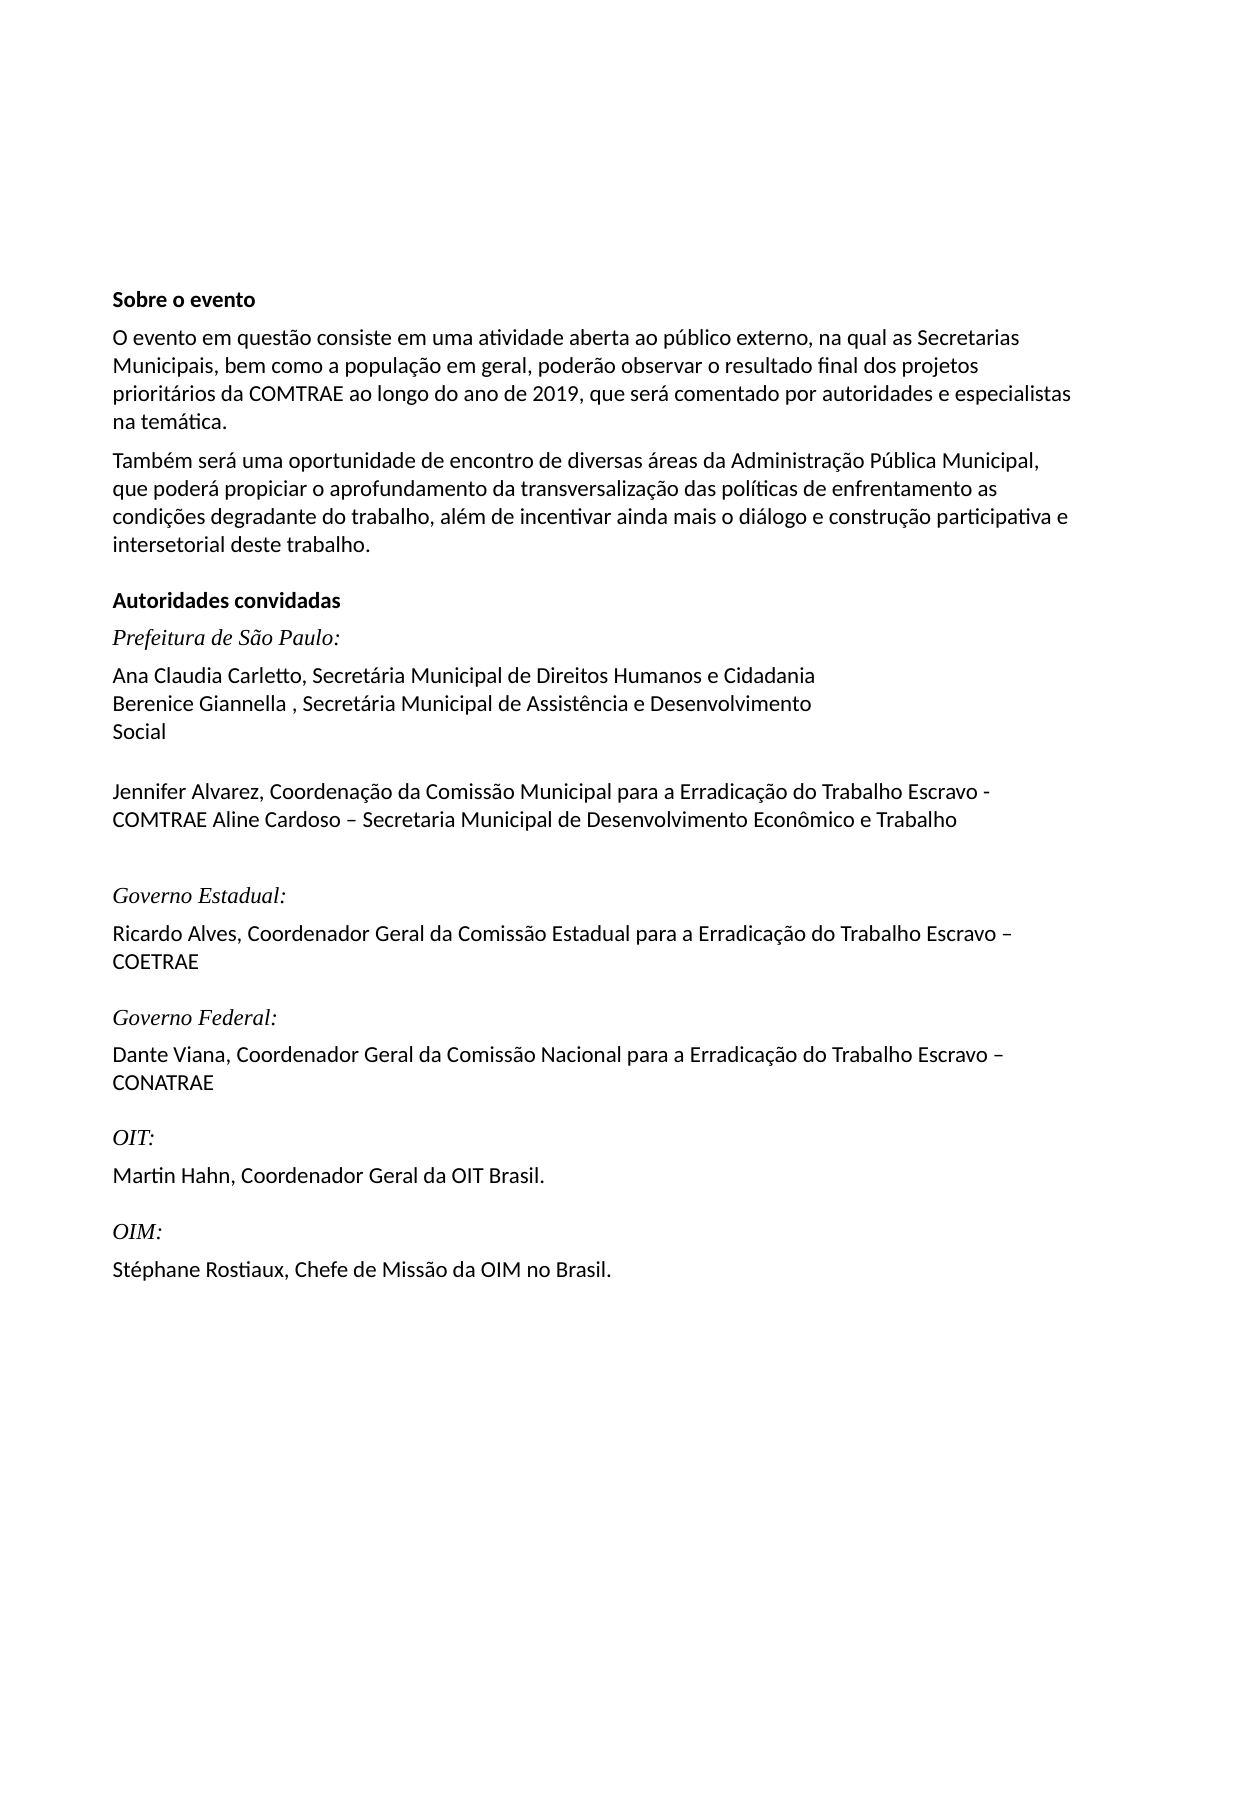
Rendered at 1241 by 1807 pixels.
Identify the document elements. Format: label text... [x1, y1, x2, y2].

text Governo Federal: [112, 1004, 357, 1030]
text OIM: [112, 1218, 242, 1244]
text Martin Hahn, Coordenador Geral da OIT Brasil. [112, 1162, 627, 1189]
text Dante Viana, Coordenador Geral da Comissão Nacional para a Erradicação do Trabalho Escravo – CONATRAE [112, 1041, 1093, 1097]
text O evento em questão consiste em uma atividade aberta ao público externo, na qual as Secretarias Municipais, bem como a população em geral, poderão observar o resultado final dos projetos prioritários da COMTRAE ao longo do ano de 2019, que será comentado por autoridades e especialistas na temática. [112, 323, 1081, 435]
text Jennifer Alvarez, Coordenação da Comissão Municipal para a Erradicação do Trabalho Escravo - COMTRAE Aline Cardoso – Secretaria Municipal de Desenvolvimento Econômico e Trabalho [112, 777, 1056, 833]
text OIT: [112, 1124, 236, 1151]
text Stéphane Rostiaux, Chefe de Missão da OIM no Brasil. [112, 1255, 695, 1283]
text Prefeitura de São Paulo: [112, 624, 421, 651]
text Autoridades convidadas [112, 586, 433, 614]
text Sobre o evento [112, 285, 337, 313]
text Governo Estadual: [112, 882, 366, 908]
text Ricardo Alves, Coordenador Geral da Comissão Estadual para a Erradicação do Trabalho Escravo – COETRAE [112, 919, 1093, 975]
text Ana Claudia Carletto, Secretária Municipal de Direitos Humanos e Cidadania Berenice Giannella , Secretária Municipal de Assistência e Desenvolvimento Social [112, 661, 831, 745]
text Também será uma oportunidade de encontro de diversas áreas da Administração Pública Municipal, que poderá propiciar o aprofundamento da transversalização das políticas de enfrentamento as condições degradante do trabalho, além de incentivar ainda mais o diálogo e construção participativa e intersetorial deste trabalho. [112, 446, 1080, 558]
